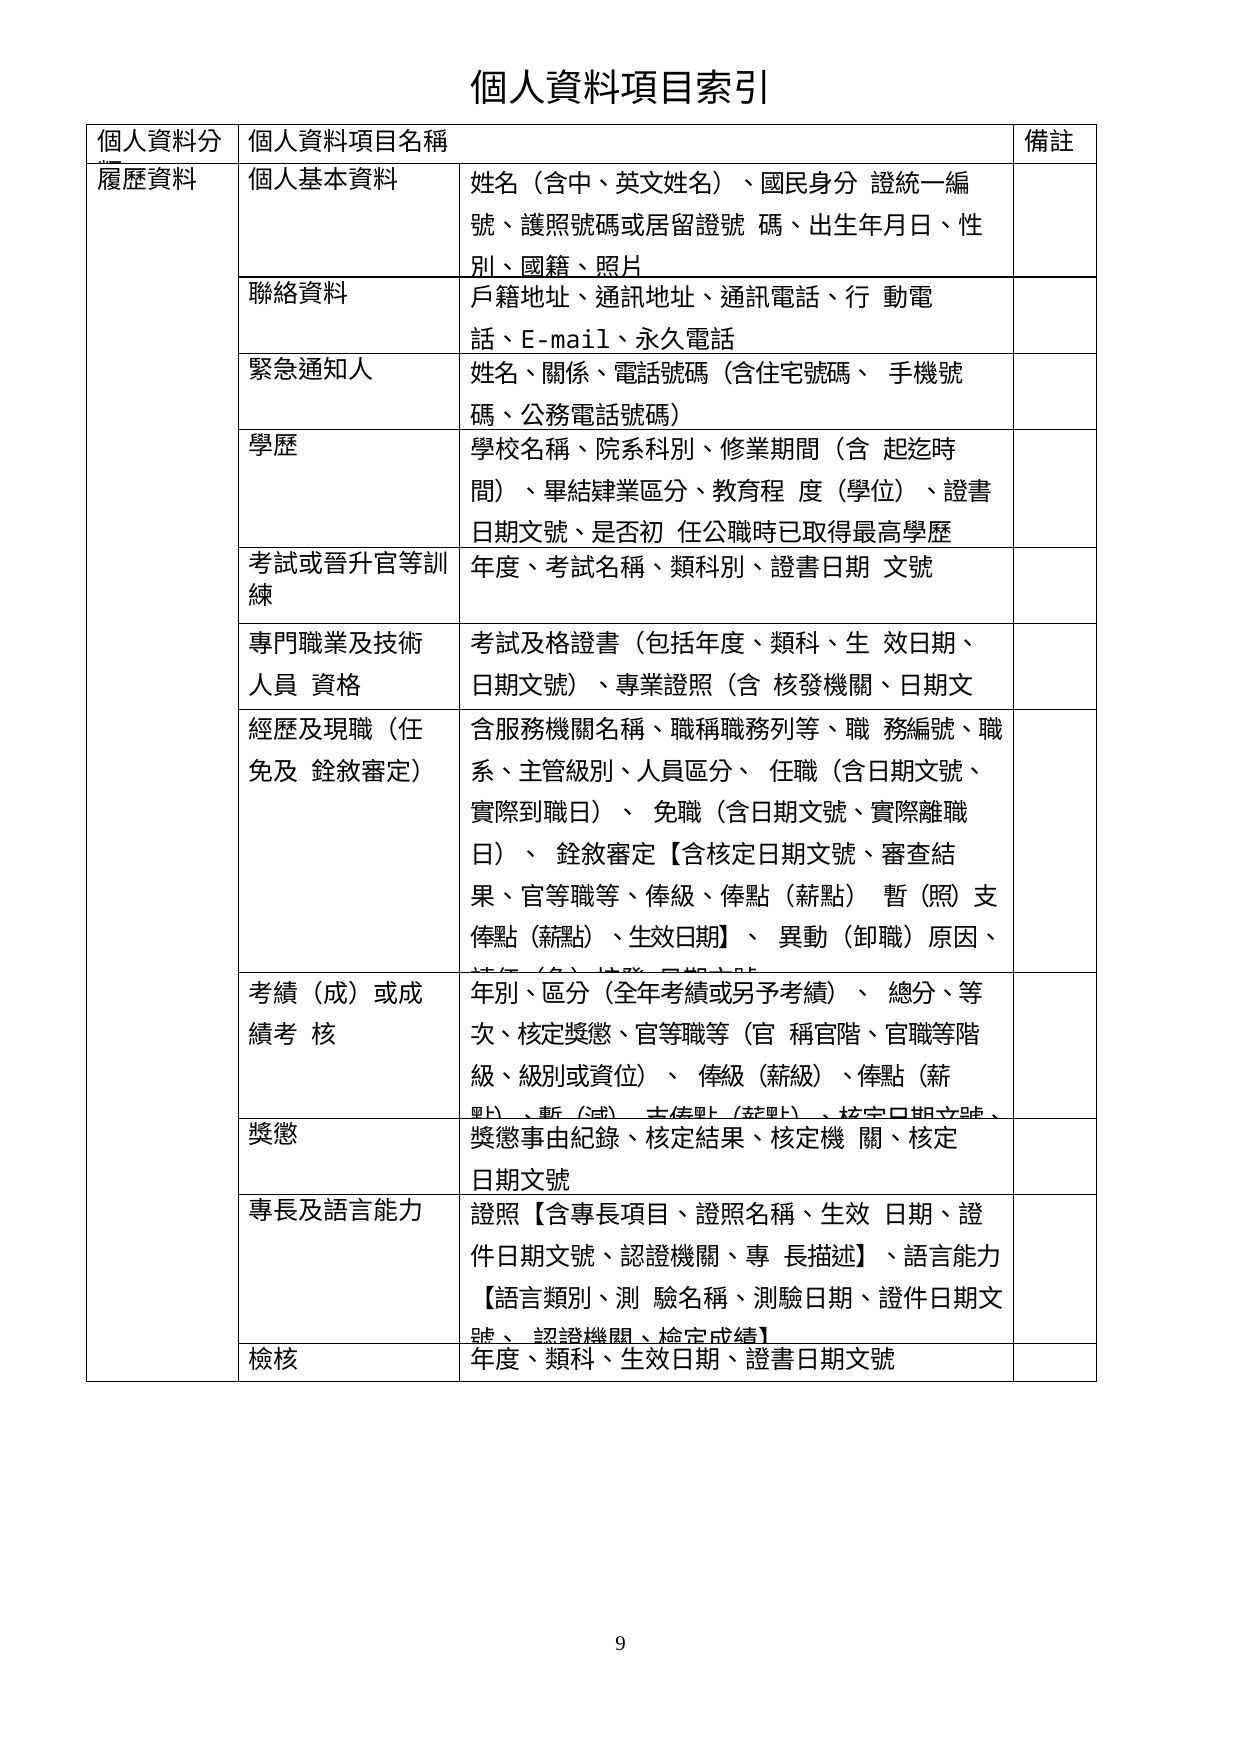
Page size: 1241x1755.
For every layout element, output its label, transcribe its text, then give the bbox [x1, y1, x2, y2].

table_cell 姓名（含中、英文姓名）、國民身分 證統一編號、護照號碼或居留證號 碼、出生年月日、性別、國籍、照片 [460, 164, 1013, 276]
table_cell 年度、考試名稱、類科別、證書日期 文號 [460, 548, 1013, 623]
table_cell 檢核 [239, 1344, 459, 1381]
table_cell 學校名稱、院系科別、修業期間（含 起迄時間）、畢結肄業區分、教育程 度（學位）、證書日期文號、是否初 任公職時已取得最高學歷 [460, 430, 1013, 547]
table_cell 個人基本資料 [239, 164, 459, 276]
table_cell 姓名、關係、電話號碼（含住宅號碼、 手機號碼、公務電話號碼） [460, 354, 1013, 428]
table_cell 專門職業及技術人員 資格 [239, 624, 459, 708]
table_header 個人資料項目名稱 [239, 125, 1013, 163]
table_cell [1014, 1344, 1096, 1381]
table_cell [1014, 1195, 1096, 1342]
table_cell 證照【含專長項目、證照名稱、生效 日期、證件日期文號、認證機關、專 長描述】、語言能力【語言類別、測 驗名稱、測驗日期、證件日期文號、 認證機關、檢定成績】 [460, 1195, 1013, 1342]
table_cell 獎懲 [239, 1119, 459, 1194]
table_cell 年度、類科、生效日期、證書日期文號 [460, 1344, 1013, 1381]
table_header 備註 [1014, 125, 1096, 163]
table_header 個人資料分類 [87, 125, 238, 163]
table_cell 經歷及現職（任免及 銓敘審定） [239, 710, 459, 972]
table_cell 考試或晉升官等訓練 [239, 548, 459, 623]
table_cell 專長及語言能力 [239, 1195, 459, 1342]
table_cell 戶籍地址、通訊地址、通訊電話、行 動電話、E-mail、永久電話 [460, 278, 1013, 352]
table_cell [1014, 164, 1096, 276]
table_cell [1014, 278, 1096, 352]
table_cell [1014, 710, 1096, 972]
table_cell [1014, 624, 1096, 708]
table_cell [1014, 1119, 1096, 1194]
table_cell [1014, 430, 1096, 547]
table_cell 考試及格證書（包括年度、類科、生 效日期、日期文號）、專業證照（含 核發機關、日期文號） [460, 624, 1013, 708]
text 個人資料項目索引 [75, 75, 1166, 108]
table_cell 履歷資料 [87, 164, 238, 1381]
table_cell 緊急通知人 [239, 354, 459, 428]
table_cell 年別、區分（全年考績或另予考績）、 總分、等次、核定獎懲、官等職等（官 稱官階、官職等階級、級別或資位）、 俸級（薪級）、俸點（薪點）、暫（減） 支俸點（薪點）、核定日期文號、銓 敘審定日期文號 [460, 973, 1013, 1118]
table_cell [1014, 548, 1096, 623]
table_cell 學歷 [239, 430, 459, 547]
table_cell 含服務機關名稱、職稱職務列等、職 務編號、職系、主管級別、人員區分、 任職（含日期文號、實際到職日）、 免職（含日期文號、實際離職日）、 銓敘審定【含核定日期文號、審查結 果、官等職等、俸級、俸點（薪點） 暫（照）支俸點（薪點）、生效日期】、 異動（卸職）原因、請任（免）核發 日期文號 [460, 710, 1013, 972]
table_cell 考績（成）或成績考 核 [239, 973, 459, 1118]
table_cell 聯絡資料 [239, 278, 459, 352]
table_cell [1014, 354, 1096, 428]
table_cell [1014, 973, 1096, 1118]
table_cell 獎懲事由紀錄、核定結果、核定機 關、核定日期文號 [460, 1119, 1013, 1194]
